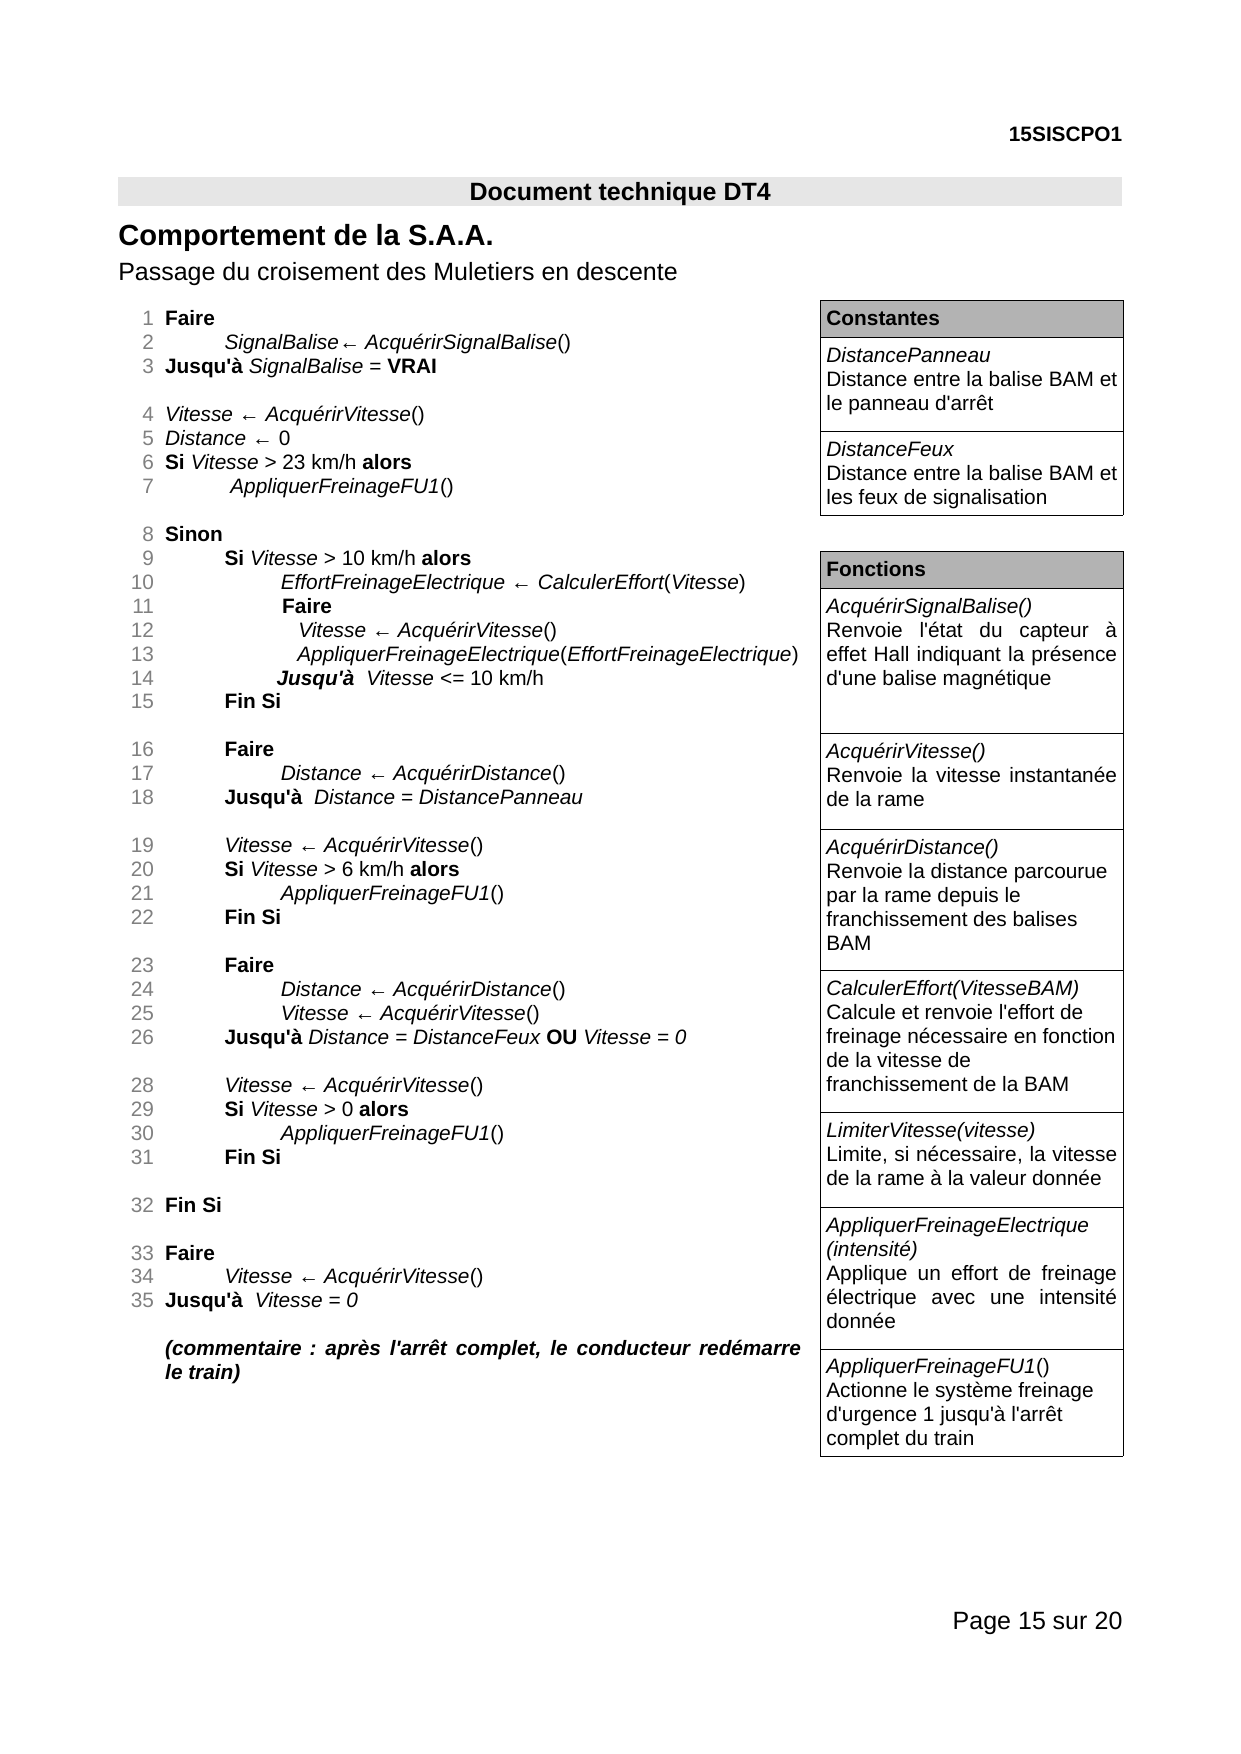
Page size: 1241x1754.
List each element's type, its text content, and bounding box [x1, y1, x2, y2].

table_header 1 2 3 4 5 6 7 8 9 10 11 12 13 14 15 16 17 18 19 20 21 22 23 24 25 26 28 29 30 31 32 33 34 35 [118, 300, 159, 1456]
table_cell DistanceFeux Distance entre la balise BAM et les feux de signalisation [821, 432, 1123, 514]
table_cell [809, 588, 820, 733]
table_cell [809, 515, 820, 551]
table_cell AcquérirSignalBalise() Renvoie l'état du capteur à effet Hall indiquant la présence d'une balise magnétique [821, 589, 1123, 733]
table_cell [809, 1349, 820, 1456]
table_cell [809, 1112, 820, 1207]
table_cell LimiterVitesse(vitesse) Limite, si nécessaire, la vitesse de la rame à la valeur donnée [821, 1113, 1123, 1207]
table_cell DistancePanneau Distance entre la balise BAM et le panneau d'arrêt [821, 338, 1123, 431]
table_cell [809, 551, 820, 588]
table_cell AppliquerFreinageFU1() Actionne le système freinage d'urgence 1 jusqu'à l'arrêt complet du train [821, 1350, 1123, 1456]
table_header Constantes [821, 301, 1123, 337]
table_header [809, 300, 820, 337]
table_cell CalculerEffort(VitesseBAM) Calcule et renvoie l'effort de freinage nécessaire en fonction de la vitesse de franchissement de la BAM [821, 971, 1123, 1112]
table_cell [809, 829, 820, 970]
table_cell AcquérirVitesse() Renvoie la vitesse instantanée de la rame [821, 734, 1123, 829]
table_cell Fonctions [821, 552, 1123, 588]
table_cell [809, 733, 820, 829]
table_cell [820, 516, 1123, 551]
text Comportement de la S.A.A. [118, 218, 1122, 251]
table_cell [809, 337, 820, 431]
table_cell [809, 431, 820, 514]
table_cell [809, 970, 820, 1112]
text Passage du croisement des Muletiers en descente [118, 257, 1122, 286]
table_cell [809, 1207, 820, 1348]
table_header Faire SignalBalise← AcquérirSignalBalise() Jusqu'à SignalBalise = VRAI Vitesse ← AcquérirVitesse() Distance ← 0 Si Vitesse > 23 km/h alors AppliquerFreinageFU1() Sinon Si Vitesse > 10 km/h alors EffortFreinageElectrique ← CalculerEffort(Vitesse) Faire Vitesse ← AcquérirVitesse() AppliquerFreinageElectrique(EffortFreinageElectrique) Jusqu'à Vitesse <= 10 km/h Fin Si Faire Distance ← AcquérirDistance() Jusqu'à Distance = DistancePanneau Vitesse ← AcquérirVitesse() Si Vitesse > 6 km/h alors AppliquerFreinageFU1() Fin Si Faire Distance ← AcquérirDistance() Vitesse ← AcquérirVitesse() Jusqu'à Distance = DistanceFeux OU Vitesse = 0 Vitesse ← AcquérirVitesse() Si Vitesse > 0 alors AppliquerFreinageFU1() Fin Si Fin Si Faire Vitesse ← AcquérirVitesse() Jusqu'à Vitesse = 0 (commentaire : après l'arrêt complet, le conducteur redémarre le train) [159, 300, 809, 1456]
table_cell AppliquerFreinageElectrique (intensité) Applique un effort de freinage électrique avec une intensité donnée [821, 1208, 1123, 1348]
table_cell AcquérirDistance() Renvoie la distance parcourue par la rame depuis le franchissement des balises BAM [821, 830, 1123, 970]
